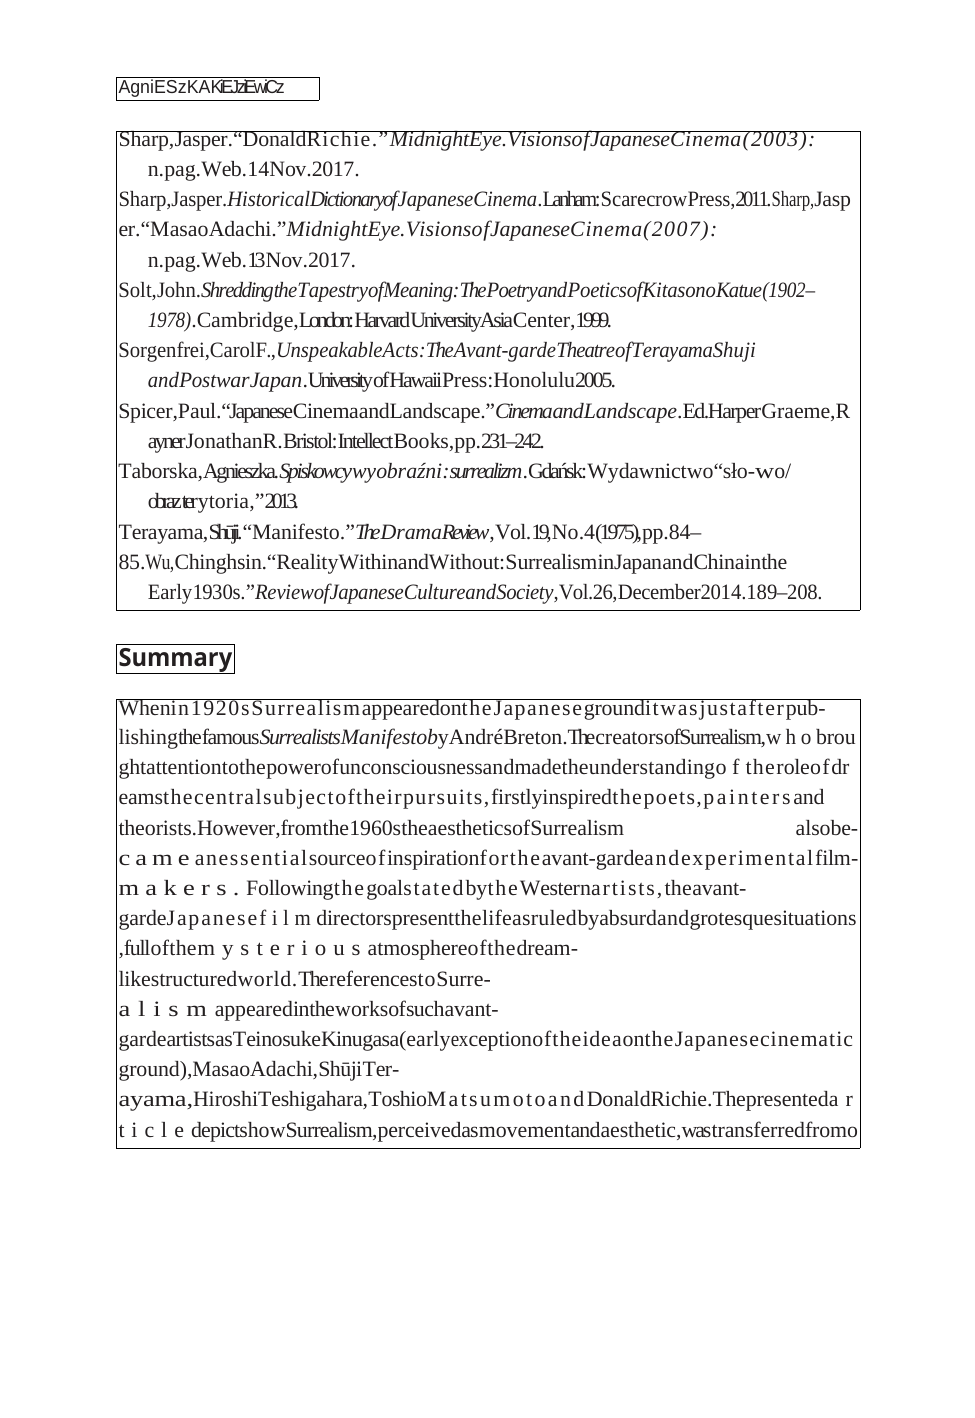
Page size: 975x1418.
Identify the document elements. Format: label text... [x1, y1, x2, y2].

text Summary [118, 645, 234, 671]
text Spicer,Paul.“JapaneseCinemaandLandscape.”CinemaandLandscape.Ed.HarperGraeme,RaynerJonathanR.Bristol:IntellectBooks,pp.231–242. [118, 398, 856, 453]
text Terayama,Shūji.“Manifesto.”TheDramaReview,Vol.19,No.4(1975),pp.84–85.Wu,Chinghsin.“RealityWithinandWithout:SurrealisminJapanandChinainthe [118, 519, 856, 574]
text n.pag.Web.14Nov.2017. [148, 156, 860, 181]
text Solt,John.ShreddingtheTapestryofMeaning:ThePoetryandPoeticsofKitasonoKatue(1902–1978).Cambridge,London:HarvardUniversityAsiaCenter,1999. [118, 277, 857, 332]
text Whenin1920sSurrealismappearedontheJapanesegrounditwasjustafterpub- [118, 700, 860, 719]
text Early1930s.”ReviewofJapaneseCultureandSociety,Vol.26,December2014.189–208. [148, 579, 860, 604]
text lishingthefamousSurrealistsManifestobyAndréBreton.ThecreatorsofSurrealism,whobroughtattentiontothepowerofunconsciousnessandmadetheunderstandingoftheroleofdreamsthecentralsubjectoftheirpursuits,firstlyinspiredthepoets,paintersand theorists.However,fromthe1960stheaestheticsofSurrealism alsobe-cameanessentialsourceofinspirationfortheavant-gardeandexperimentalfilm-makers.FollowingthegoalstatedbytheWesternartists,theavant-gardeJapanesefilmdirectorspresentthelifeasruledbyabsurdandgrotesquesituations,fullofthemysteriousatmosphereofthedream-likestructuredworld.ThereferencestoSurre-alismappearedintheworksofsuchavant-gardeartistsasTeinosukeKinugasa(earlyexceptionoftheideaontheJapanesecinematicground),MasaoAdachi,ShūjiTer-ayama,HiroshiTeshigahara,ToshioMatsumotoandDonaldRichie.ThepresentedarticledepictshowSurrealism,perceivedasmovementandaesthetic,wastransferredfromoneculturetoanother.TheauthorfocusesonthefieldofJapaneseavant-gardeandexperimentalfilm. [118, 724, 858, 1148]
text AgniESzKAKiEJziEwiCz [118, 78, 318, 98]
text Sharp,Jasper.HistoricalDictionaryofJapaneseCinema.Lanham:ScarecrowPress,2011.Sharp,Jasper.“MasaoAdachi.”MidnightEye.VisionsofJapaneseCinema(2007): [118, 186, 858, 241]
text n.pag.Web.13Nov.2017. [148, 247, 860, 272]
text Taborska,Agnieszka.Spiskowcywyobraźni:surrealizm.Gdańsk:Wydawnictwo“sło-wo/obrazterytoria,”2013. [118, 458, 856, 514]
text Sorgenfrei,CarolF.,UnspeakableActs:TheAvant-gardeTheatreofTerayamaShuji andPostwarJapan.UniversityofHawaiiPress:Honolulu2005. [118, 337, 856, 393]
text Sharp,Jasper.“DonaldRichie.”MidnightEye.VisionsofJapaneseCinema(2003): [585, 132, 860, 151]
text Sharp,Jasper.“DonaldRichie.”MidnightEye.VisionsofJapaneseCinema(2003): [118, 132, 587, 151]
